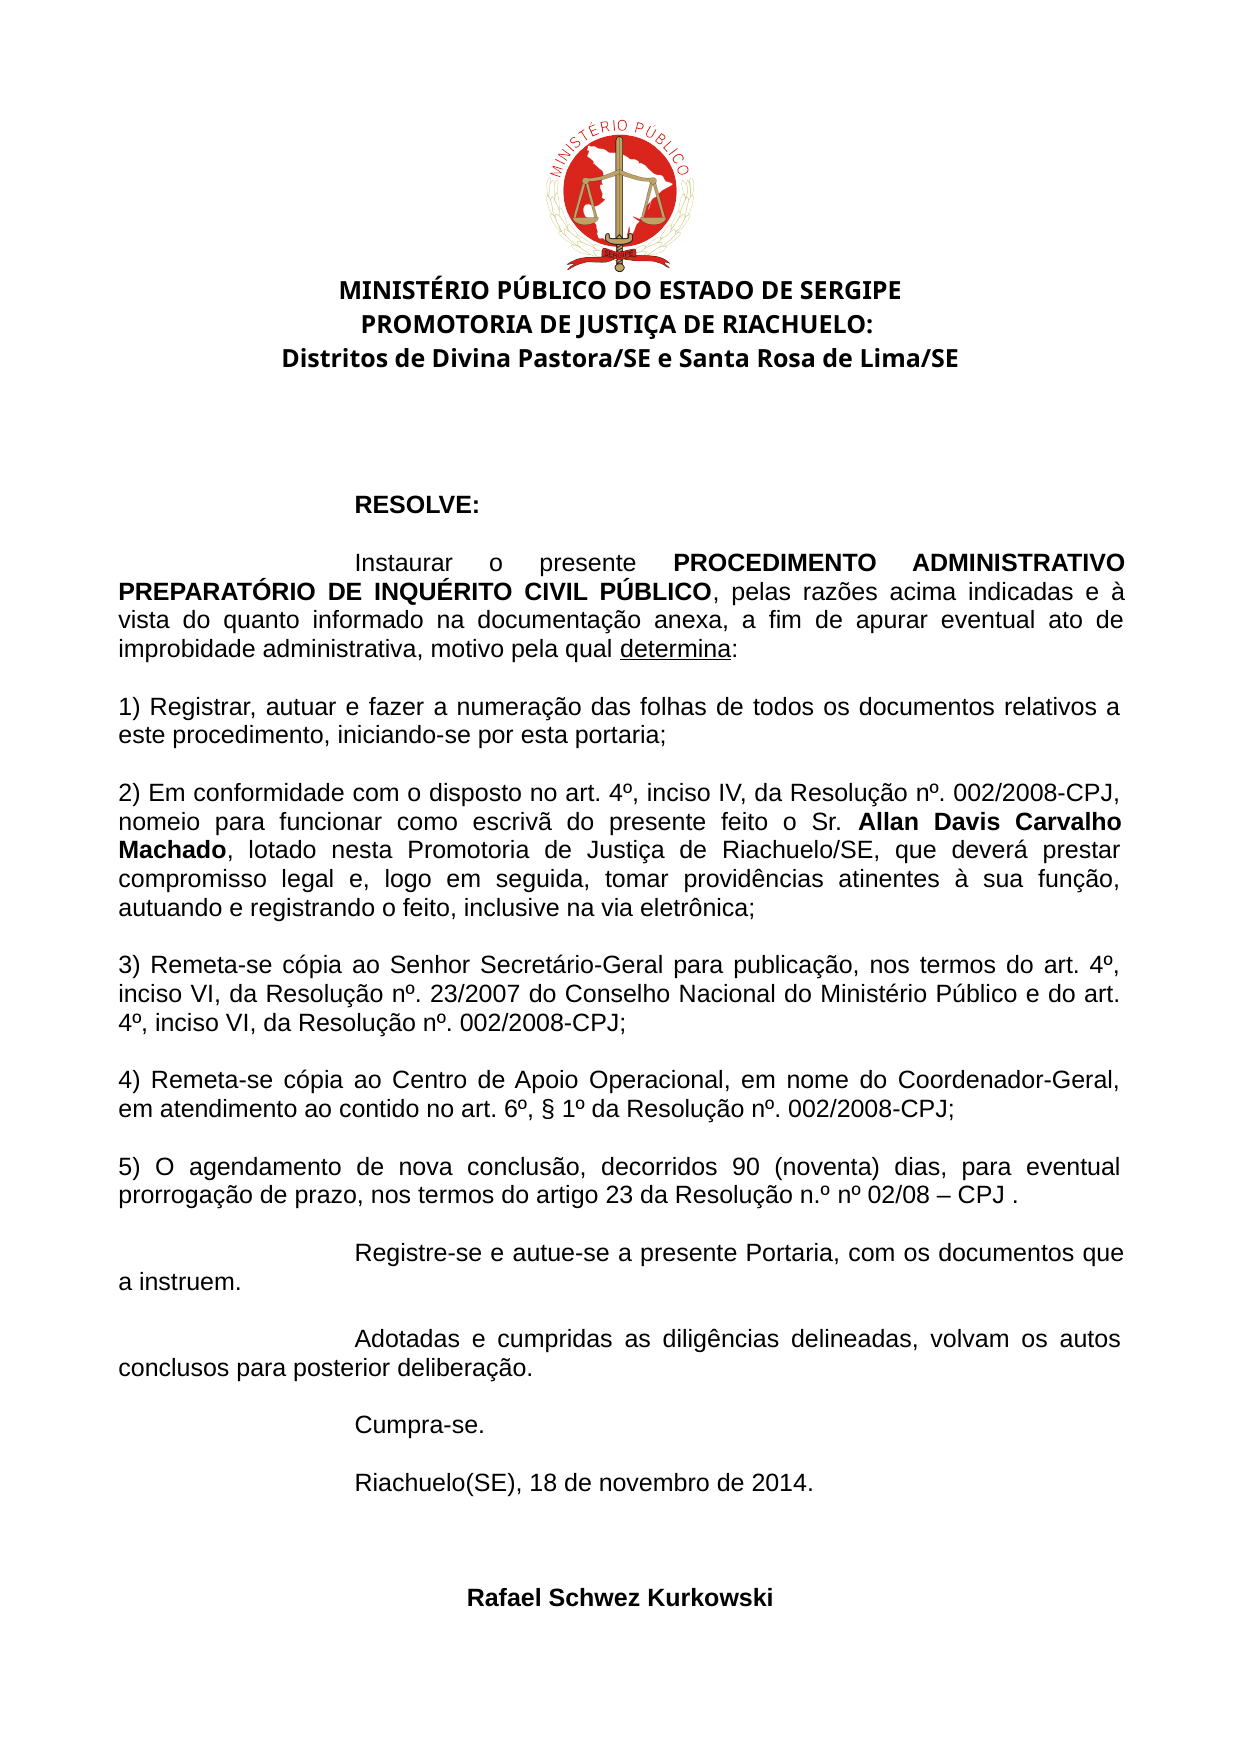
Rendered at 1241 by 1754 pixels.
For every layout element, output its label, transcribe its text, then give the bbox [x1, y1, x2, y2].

text 2) Em conformidade com o disposto no art. 4º, inciso IV, da Resolução nº. 002/2008-CPJ, nomeio para funcionar como escrivã do presente feito o Sr. Allan Davis Carvalho Machado, lotado nesta Promotoria de Justiça de Riachuelo/SE, que deverá prestar compromisso legal e, logo em seguida, tomar providências atinentes à sua função, autuando e registrando o feito, inclusive na via eletrônica; [118, 778, 1122, 922]
text 1) Registrar, autuar e fazer a numeração das folhas de todos os documentos relativos a este procedimento, iniciando-se por esta portaria; [118, 692, 1122, 749]
text 3) Remeta-se cópia ao Senhor Secretário-Geral para publicação, nos termos do art. 4º, inciso VI, da Resolução nº. 23/2007 do Conselho Nacional do Ministério Público e do art. 4º, inciso VI, da Resolução nº. 002/2008-CPJ; [118, 950, 1122, 1037]
text Registre-se e autue-se a presente Portaria, com os documentos que a instruem. [118, 1238, 1126, 1295]
text RESOLVE: [118, 490, 1122, 519]
text Instaurar o presente PROCEDIMENTO ADMINISTRATIVO PREPARATÓRIO DE INQUÉRITO CIVIL PÚBLICO, pelas razões acima indicadas e à vista do quanto informado na documentação anexa, a fim de apurar eventual ato de improbidade administrativa, motivo pela qual determina: [118, 548, 1126, 663]
text 4) Remeta-se cópia ao Centro de Apoio Operacional, em nome do Coordenador-Geral, em atendimento ao contido no art. 6º, § 1º da Resolução nº. 002/2008-CPJ; [118, 1065, 1122, 1123]
text Adotadas e cumpridas as diligências delineadas, volvam os autos conclusos para posterior deliberação. [118, 1324, 1122, 1382]
text Cumpra-se. [118, 1410, 1126, 1439]
text Rafael Schwez Kurkowski [118, 1583, 1122, 1612]
text 5) O agendamento de nova conclusão, decorridos 90 (noventa) dias, para eventual prorrogação de prazo, nos termos do artigo 23 da Resolução n.º nº 02/08 – CPJ . [118, 1152, 1122, 1209]
text Riachuelo(SE), 18 de novembro de 2014. [118, 1468, 1126, 1497]
